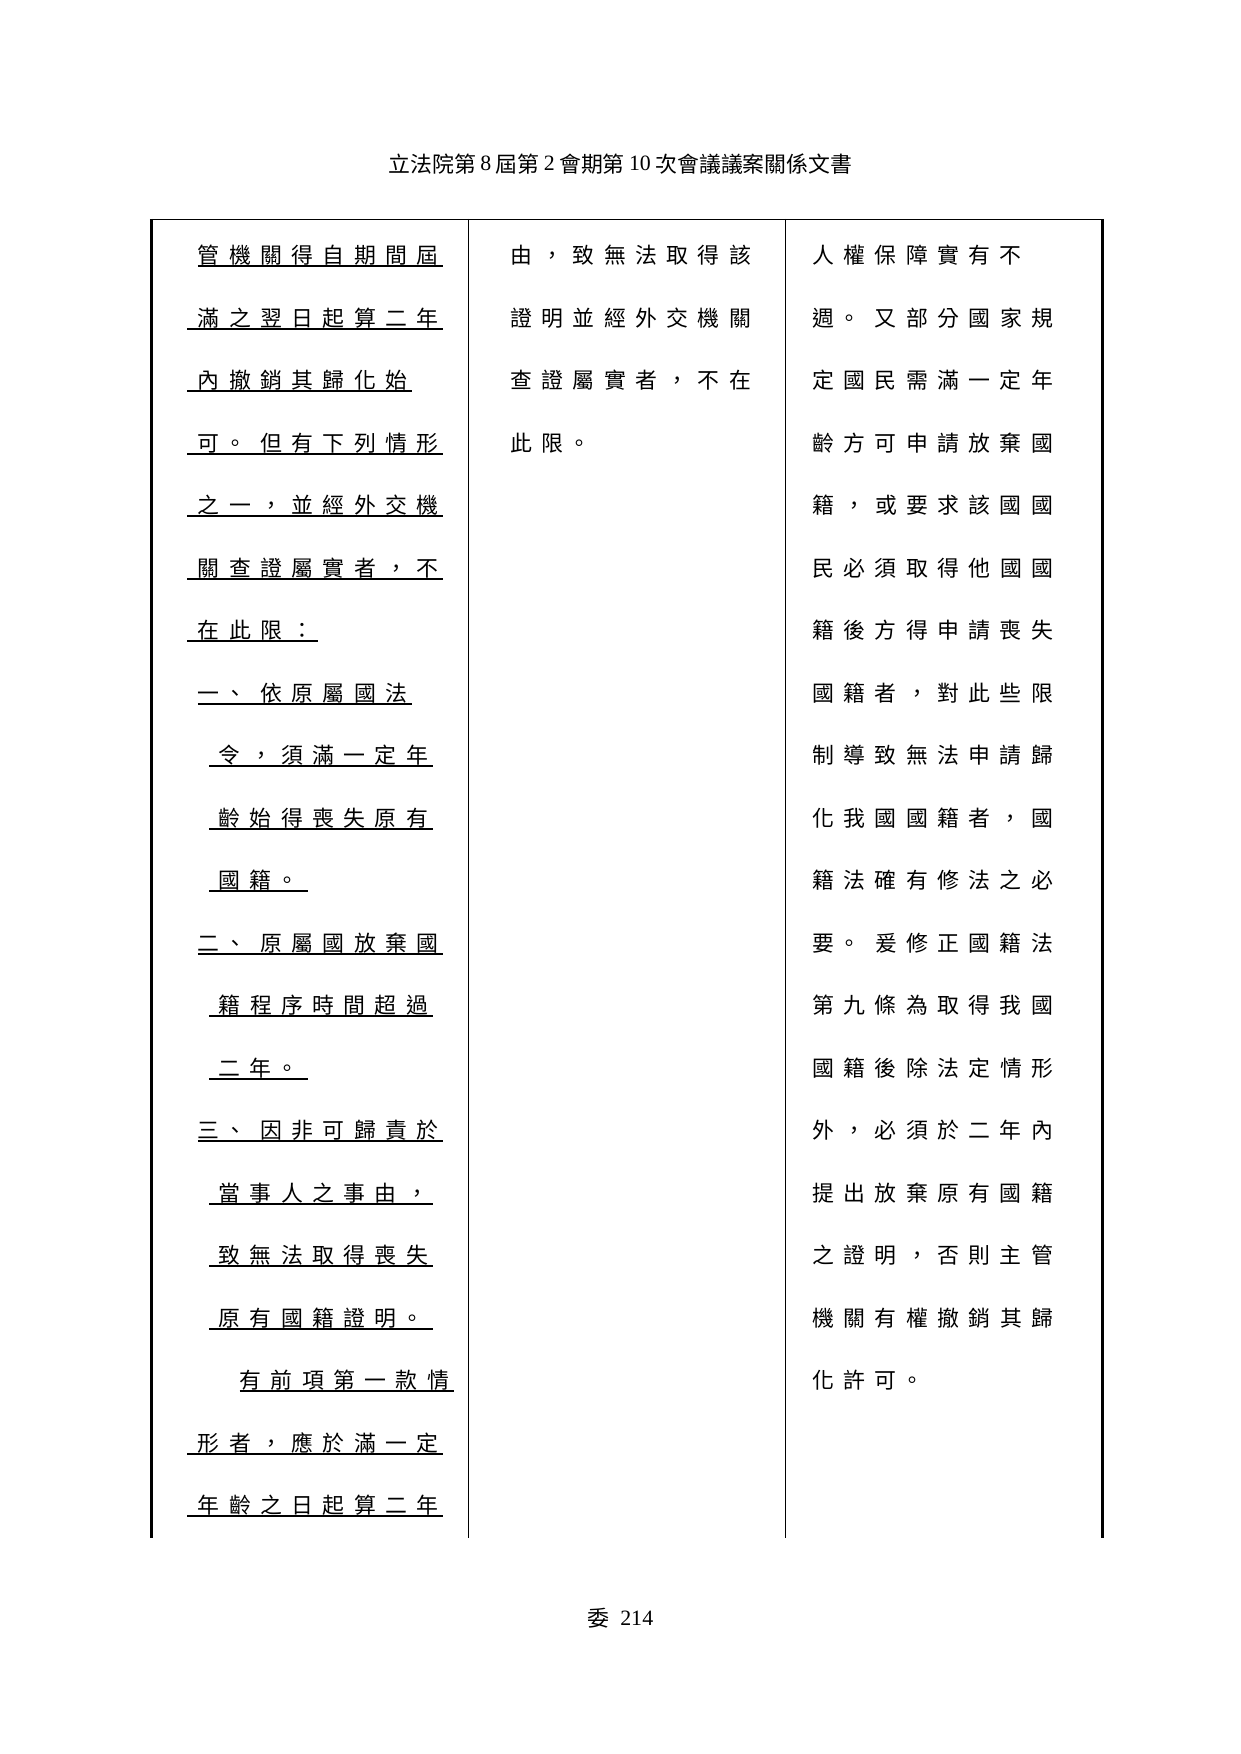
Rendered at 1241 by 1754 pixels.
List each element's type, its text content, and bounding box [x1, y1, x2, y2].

table_cell 由，致無法取得該證明並經外交機關查證屬實者，不在此限。 [469, 220, 785, 1538]
table_cell 管機關得自期間屆滿之翌日起算二年內撤銷其歸化始可。但有下列情形之一，並經外交機關查證屬實者，不在此限： 一、依原屬國法令，須滿一定年齡始得喪失原有國籍。 二、原屬國放棄國籍程序時間超過二年。 三、因非可歸責於當事人之事由，致無法取得喪失原有國籍證明。 有前項第一款情形者，應於滿一定年齡之日起算二年 [153, 220, 468, 1538]
table_cell 人權保障實有不週。又部分國家規定國民需滿一定年齡方可申請放棄國籍，或要求該國國民必須取得他國國籍後方得申請喪失國籍者，對此些限制導致無法申請歸化我國國籍者，國籍法確有修法之必要。爰修正國籍法第九條為取得我國國籍後除法定情形外，必須於二年內提出放棄原有國籍之證明，否則主管機關有權撤銷其歸化許可。 [786, 220, 1101, 1538]
